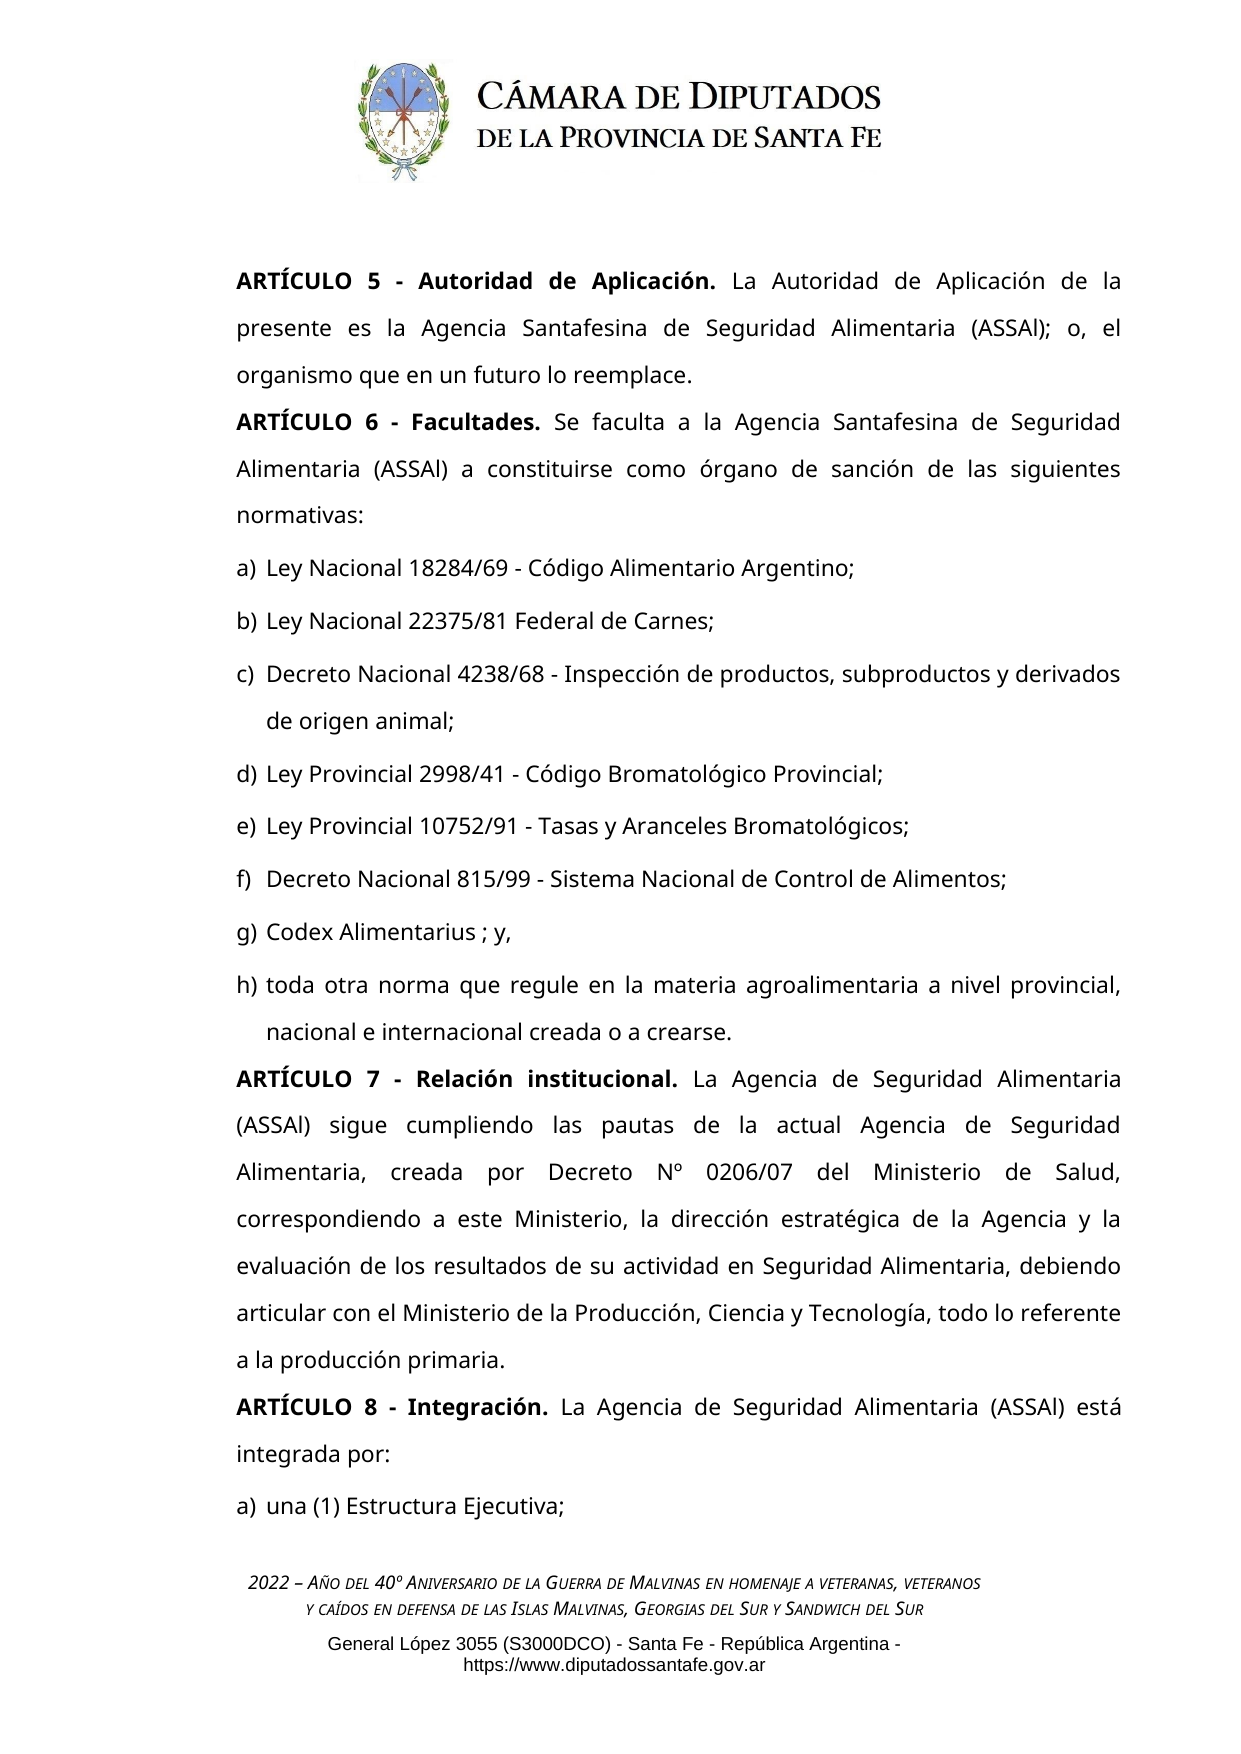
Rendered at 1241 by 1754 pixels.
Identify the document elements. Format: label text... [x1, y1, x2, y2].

list toda otra norma que regule en la materia agroalimentaria a nivel provincial, nacional e internacional creada o a crearse. [236, 969, 1122, 1047]
text ARTÍCULO 5 - Autoridad de Aplicación. La Autoridad de Aplicación de la presente es la Agencia Santafesina de Seguridad Alimentaria (ASSAl); o, el organismo que en un futuro lo reemplace. [236, 265, 1122, 390]
list Codex Alimentarius ; y, [236, 916, 1122, 947]
list Decreto Nacional 4238/68 - Inspección de productos, subproductos y derivados de origen animal; [236, 658, 1122, 736]
text ARTÍCULO 6 - Facultades. Se faculta a la Agencia Santafesina de Seguridad Alimentaria (ASSAl) a constituirse como órgano de sanción de las siguientes normativas: [236, 406, 1122, 531]
list Ley Nacional 18284/69 - Código Alimentario Argentino; [236, 552, 1122, 583]
picture [354, 59, 886, 183]
list Ley Nacional 22375/81 Federal de Carnes; [236, 605, 1122, 636]
list una (1) Estructura Ejecutiva; [236, 1490, 1122, 1522]
list Ley Provincial 10752/91 - Tasas y Aranceles Bromatológicos; [236, 810, 1122, 842]
list Ley Provincial 2998/41 - Código Bromatológico Provincial; [236, 757, 1122, 789]
list Decreto Nacional 815/99 - Sistema Nacional de Control de Alimentos; [236, 863, 1122, 894]
text ARTÍCULO 8 - Integración. La Agencia de Seguridad Alimentaria (ASSAl) está integrada por: [236, 1391, 1122, 1469]
text ARTÍCULO 7 - Relación institucional. La Agencia de Seguridad Alimentaria (ASSAl) sigue cumpliendo las pautas de la actual Agencia de Seguridad Alimentaria, creada por Decreto Nº 0206/07 del Ministerio de Salud, correspondiendo a este Ministerio, la dirección estratégica de la Agencia y la evaluación de los resultados de su actividad en Seguridad Alimentaria, debiendo articular con el Ministerio de la Producción, Ciencia y Tecnología, todo lo referente a la producción primaria. [236, 1062, 1122, 1375]
